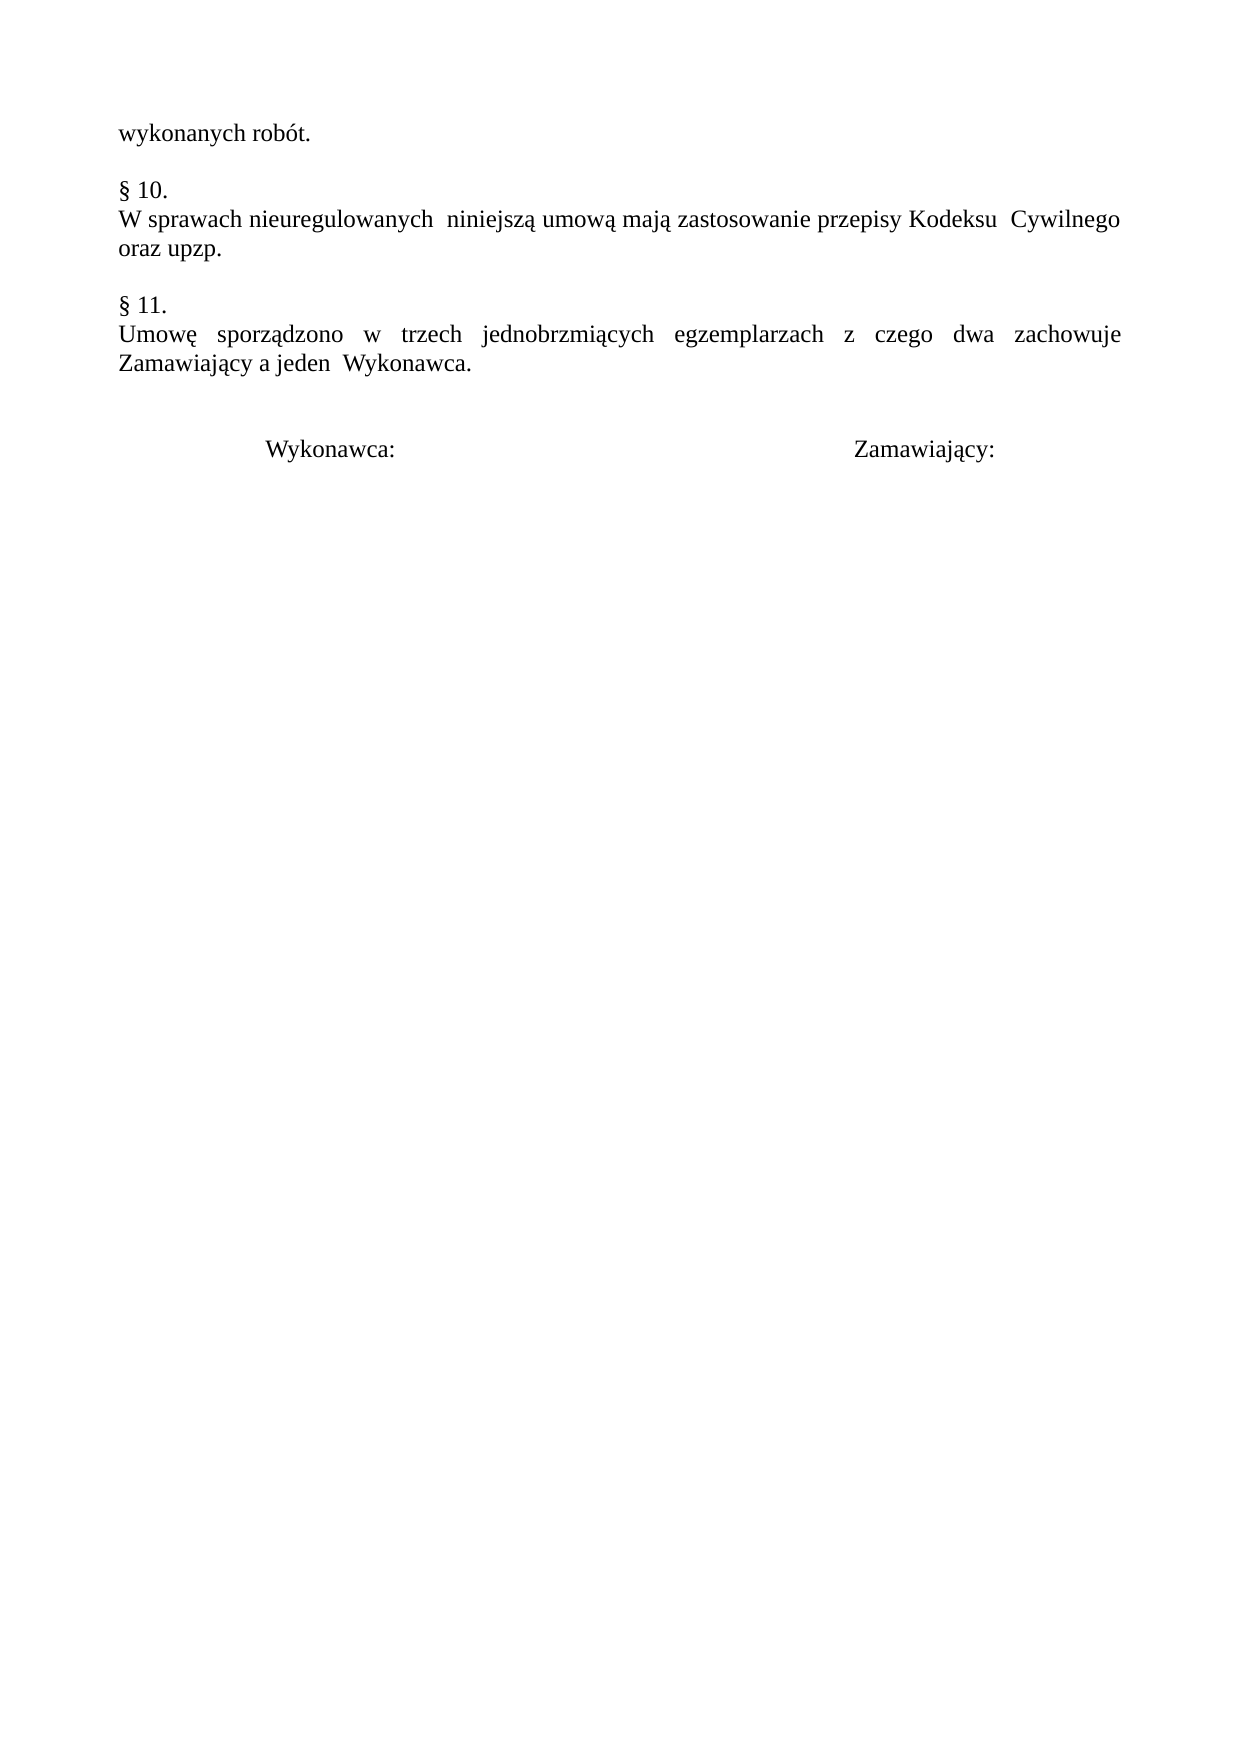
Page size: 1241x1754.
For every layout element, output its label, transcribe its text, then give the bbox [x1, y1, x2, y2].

text Umowę sporządzono w trzech jednobrzmiących egzemplarzach z czego dwa zachowuje Zamawiający a jeden Wykonawca. [118, 319, 1122, 377]
text wykonanych robót. [118, 118, 1122, 147]
text Wykonawca: Zamawiający: [118, 434, 1122, 463]
text § 11. [118, 291, 1122, 319]
text W sprawach nieuregulowanych niniejszą umową mają zastosowanie przepisy Kodeksu Cywilnego oraz upzp. [118, 204, 1122, 262]
text § 10. [118, 176, 1122, 204]
